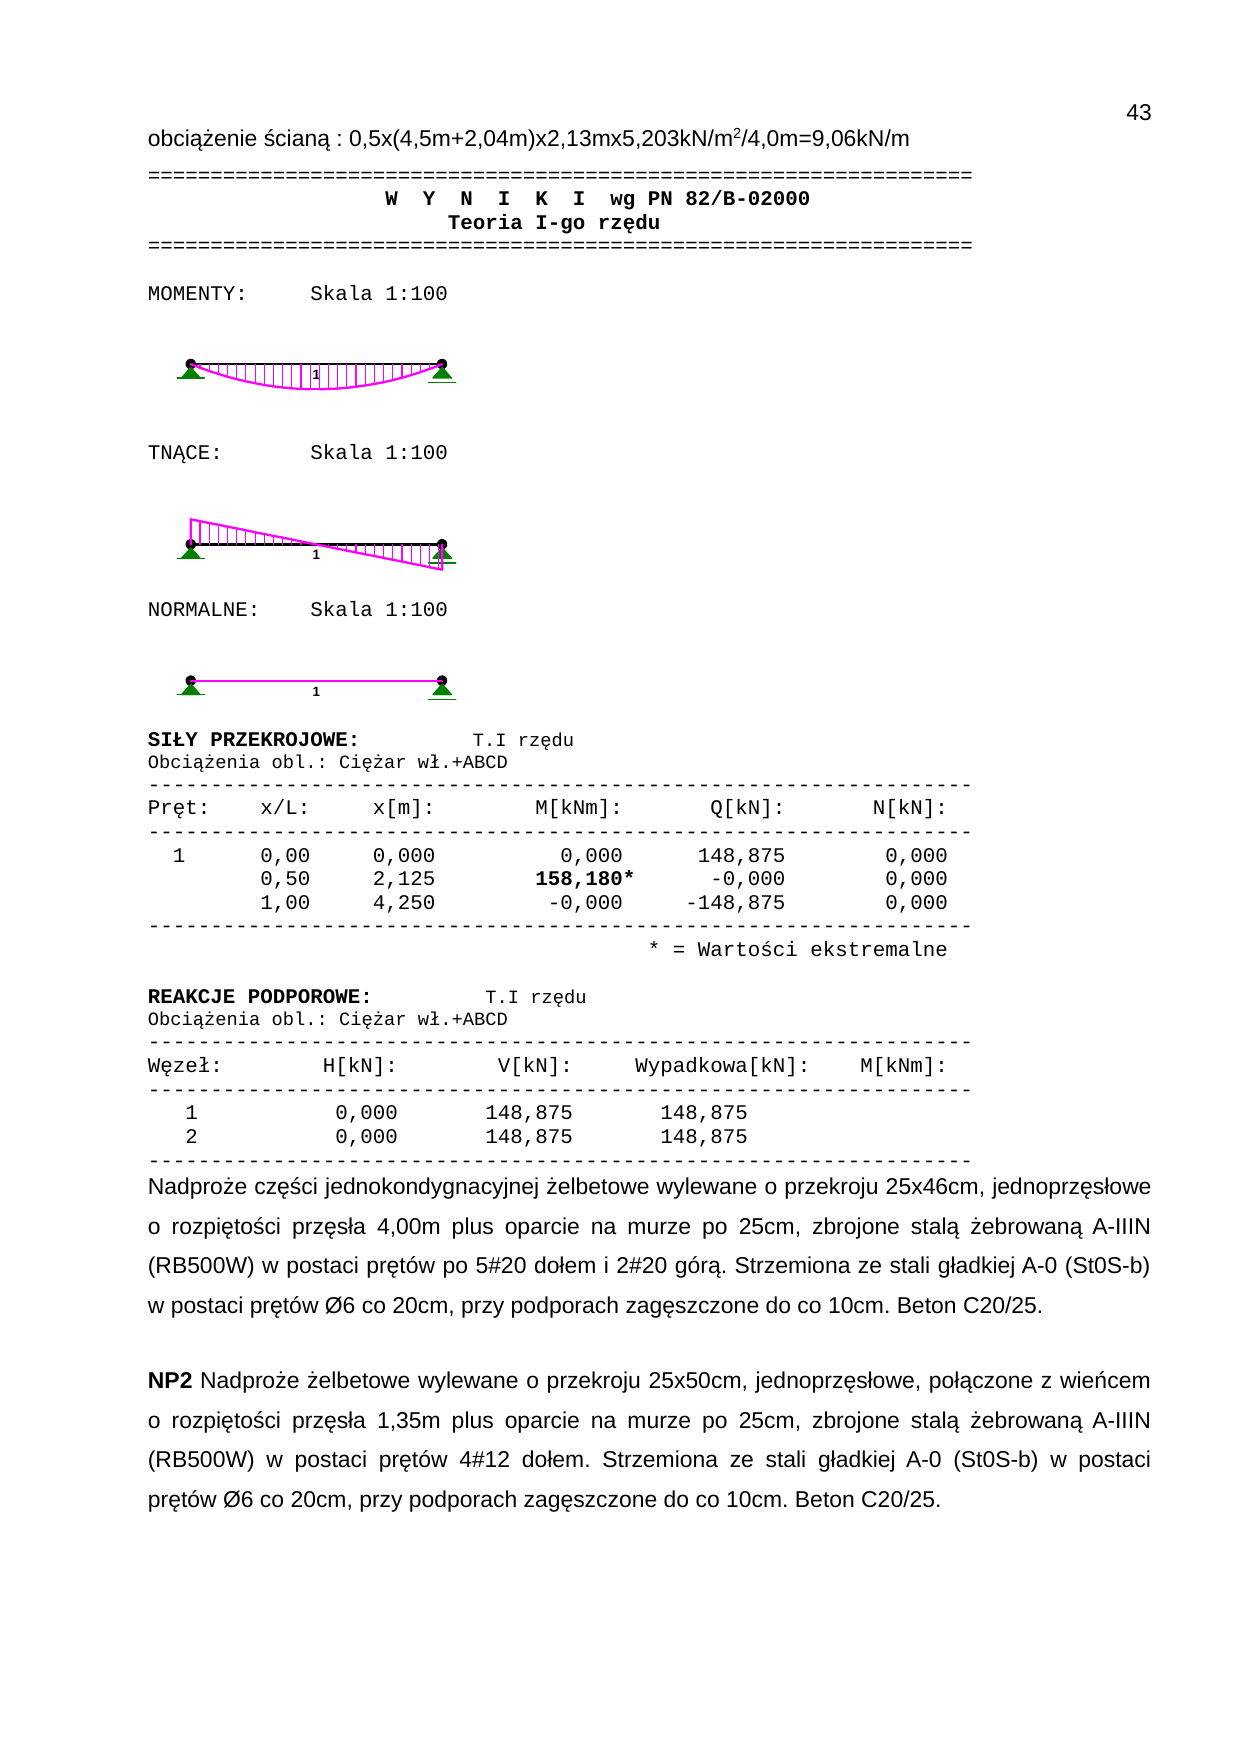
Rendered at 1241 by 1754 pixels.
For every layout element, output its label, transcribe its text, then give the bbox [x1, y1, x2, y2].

text NP2 Nadproże żelbetowe wylewane o przekroju 25x50cm, jednoprzęsłowe, połączone z wieńcem o rozpiętości przęsła 1,35m plus oparcie na murze po 25cm, zbrojone stalą żebrowaną A-IIIN (RB500W) w postaci prętów 4#12 dołem. Strzemiona ze stali gładkiej A-0 (St0S-b) w postaci prętów Ø6 co 20cm, przy podporach zagęszczone do co 10cm. Beton C20/25. [148, 1367, 1152, 1512]
text REAKCJE PODPOROWE: T.I rzędu [148, 986, 1152, 1010]
text 2 0,000 148,875 148,875 [148, 1126, 1152, 1149]
text ================================================================== [148, 164, 1152, 188]
text obciążenie ścianą : 0,5x(4,5m+2,04m)x2,13mx5,203kN/m2/4,0m=9,06kN/m [148, 125, 1152, 151]
text TNĄCE: Skala 1:100 [148, 442, 1152, 466]
text Obciążenia obl.: Ciężar wł.+ABCD [148, 752, 1152, 774]
text ------------------------------------------------------------------ [148, 774, 1152, 797]
text Teoria I-go rzędu [148, 212, 1152, 236]
text NORMALNE: Skala 1:100 [148, 599, 1152, 623]
text MOMENTY: Skala 1:100 [148, 283, 1152, 306]
text SIŁY PRZEKROJOWE: T.I rzędu [148, 729, 1152, 752]
text 1 0,000 148,875 148,875 [148, 1102, 1152, 1126]
text ------------------------------------------------------------------ [148, 916, 1152, 939]
text ------------------------------------------------------------------ [148, 1149, 1152, 1173]
text 1,00 4,250 -0,000 -148,875 0,000 [148, 892, 1152, 916]
text ------------------------------------------------------------------ [148, 1079, 1152, 1102]
text Nadproże części jednokondygnacyjnej żelbetowe wylewane o przekroju 25x46cm, jednoprzęsłowe o rozpiętości przęsła 4,00m plus oparcie na murze po 25cm, zbrojone stalą żebrowaną A-IIIN (RB500W) w postaci prętów po 5#20 dołem i 2#20 górą. Strzemiona ze stali gładkiej A-0 (St0S-b) w postaci prętów Ø6 co 20cm, przy podporach zagęszczone do co 10cm. Beton C20/25. [148, 1173, 1152, 1318]
text Węzeł: H[kN]: V[kN]: Wypadkowa[kN]: M[kNm]: [148, 1055, 1152, 1079]
text W Y N I K I wg PN 82/B-02000 [148, 188, 1152, 212]
text ================================================================== [148, 236, 1152, 259]
text ------------------------------------------------------------------ [148, 1031, 1152, 1055]
text Obciążenia obl.: Ciężar wł.+ABCD [148, 1010, 1152, 1031]
text ------------------------------------------------------------------ [148, 821, 1152, 844]
text 0,50 2,125 158,180* -0,000 0,000 [148, 868, 1152, 892]
text 1 0,00 0,000 0,000 148,875 0,000 [148, 844, 1152, 868]
text * = Wartości ekstremalne [148, 939, 1152, 963]
text Pręt: x/L: x[m]: M[kNm]: Q[kN]: N[kN]: [148, 797, 1152, 821]
